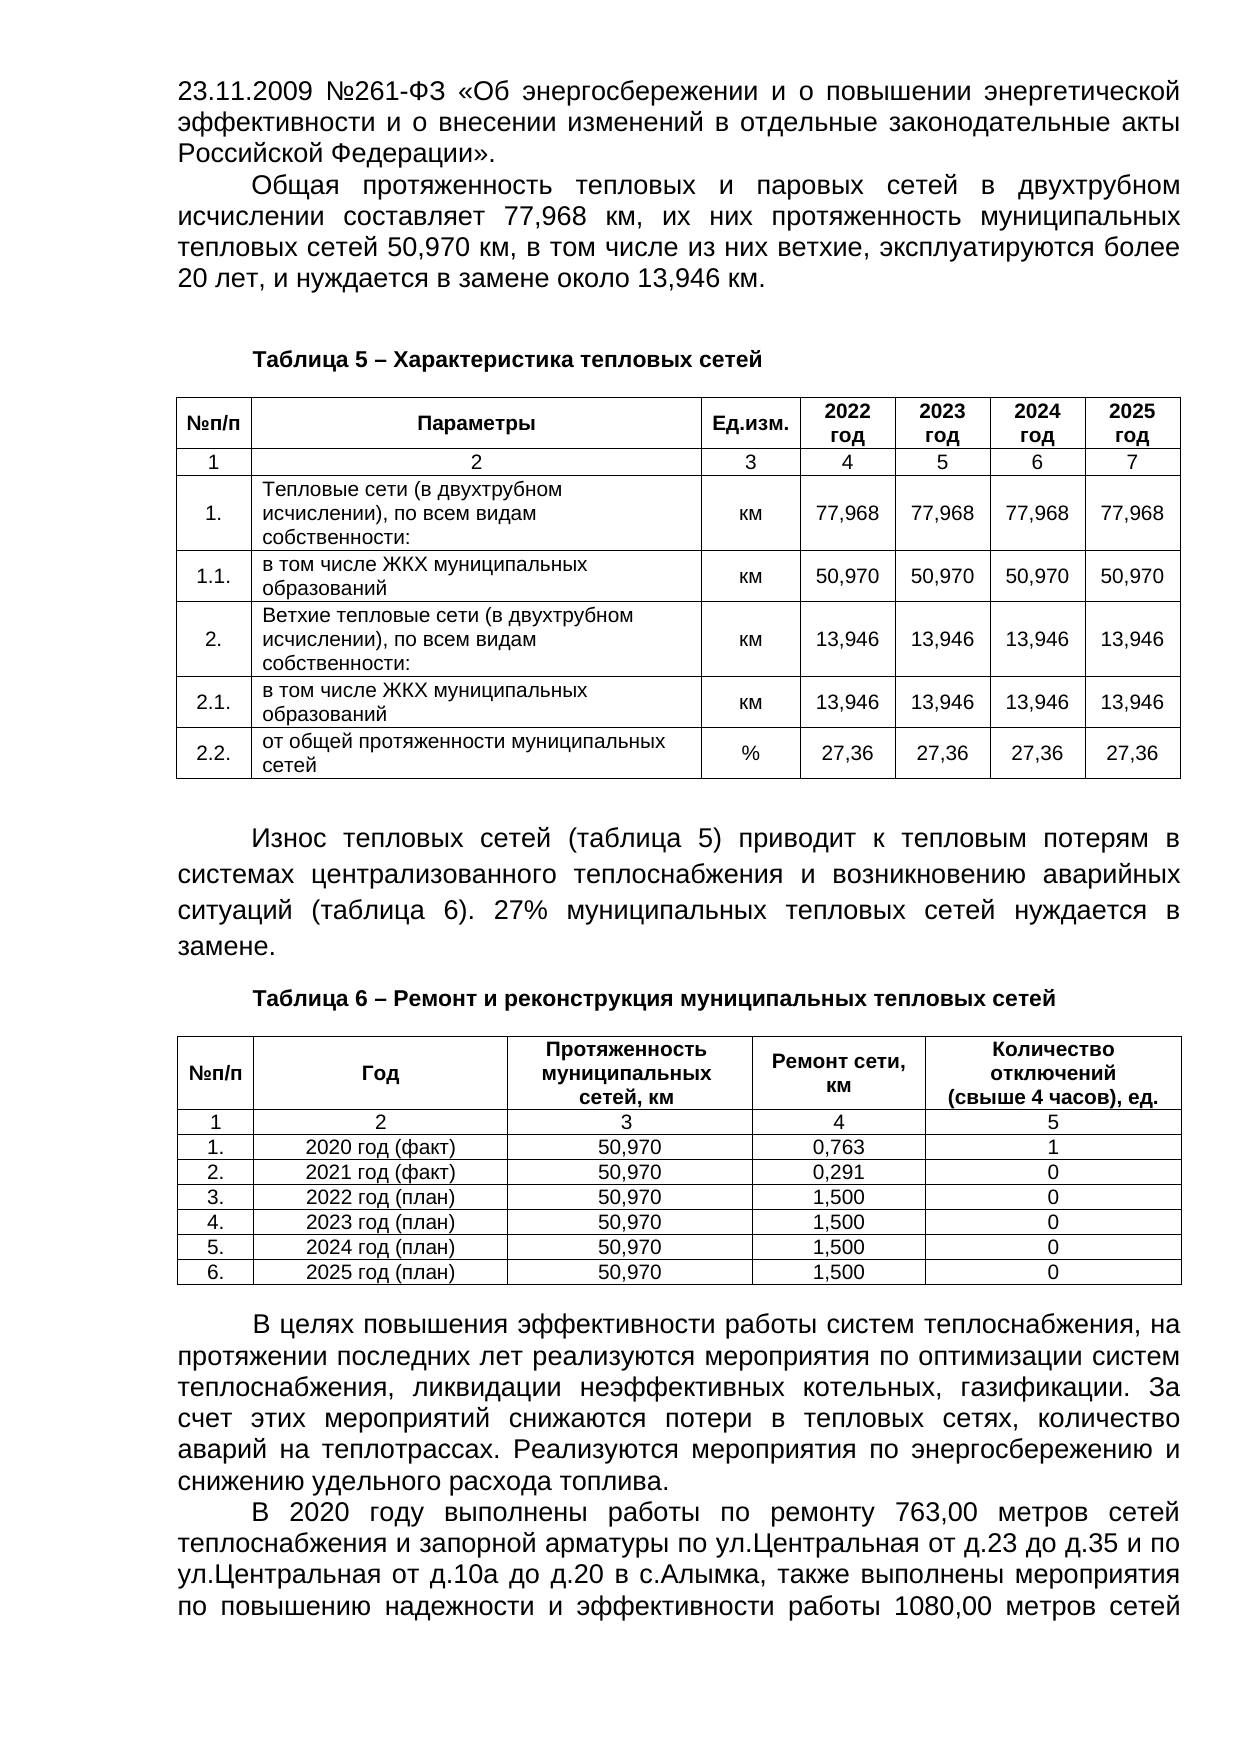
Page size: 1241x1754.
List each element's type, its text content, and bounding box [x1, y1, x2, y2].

table_cell 1. [178, 1135, 253, 1158]
table_cell 5. [178, 1235, 253, 1258]
table_cell 77,968 [801, 476, 895, 550]
table_cell 2.1. [177, 677, 251, 727]
table_cell в том числе ЖКХ муниципальных образований [252, 551, 701, 601]
table_cell 77,968 [1086, 476, 1180, 550]
table_cell 27,36 [801, 728, 895, 778]
table_cell 1,500 [753, 1185, 925, 1208]
table_cell 50,970 [508, 1160, 752, 1183]
table_cell 1,500 [753, 1260, 925, 1283]
text 23.11.2009 №261-ФЗ «Об энергосбережении и о повышении энергетической эффективности и о внесении изменений в отдельные законодательные акты Российской Федерации». [177, 75, 1181, 169]
table_header Год [254, 1037, 507, 1108]
table_cell км [702, 476, 800, 550]
table_cell Тепловые сети (в двухтрубном исчислении), по всем видам собственности: [252, 476, 701, 550]
table_cell % [702, 728, 800, 778]
table_cell 13,946 [991, 677, 1085, 727]
table_cell 4. [178, 1210, 253, 1233]
table_header Ед.изм. [702, 398, 800, 448]
table_header Количество отключений (свыше 4 часов), ед. [926, 1037, 1181, 1108]
text В целях повышения эффективности работы систем теплоснабжения, на протяжении последних лет реализуются мероприятия по оптимизации систем теплоснабжения, ликвидации неэффективных котельных, газификации. За счет этих мероприятий снижаются потери в тепловых сетях, количество аварий на теплотрассах. Реализуются мероприятия по энергосбережению и снижению удельного расхода топлива. [177, 1308, 1181, 1496]
table_cell 50,970 [508, 1135, 752, 1158]
table_cell 1 [177, 449, 251, 475]
table_cell 27,36 [896, 728, 990, 778]
table_cell Ветхие тепловые сети (в двухтрубном исчислении), по всем видам собственности: [252, 602, 701, 676]
table_header №п/п [177, 398, 251, 448]
table_cell 50,970 [801, 551, 895, 601]
table_header 2025 год [1086, 398, 1180, 448]
table_cell 0 [926, 1210, 1181, 1233]
table_cell 27,36 [991, 728, 1085, 778]
table_cell 1,500 [753, 1235, 925, 1258]
table_cell 3 [702, 449, 800, 475]
table_cell 6. [178, 1260, 253, 1283]
table_cell 2020 год (факт) [254, 1135, 507, 1158]
table_cell 2023 год (план) [254, 1210, 507, 1233]
text В 2020 году выполнены работы по ремонту 763,00 метров сетей теплоснабжения и запорной арматуры по ул.Центральная от д.23 до д.35 и по ул.Центральная от д.10а до д.20 в с.Алымка, также выполнены мероприятия по повышению надежности и эффективности работы 1080,00 метров сетей [177, 1496, 1181, 1621]
table_cell км [702, 551, 800, 601]
table_cell 2 [254, 1110, 507, 1133]
table_cell 13,946 [896, 602, 990, 676]
table_cell 2. [177, 602, 251, 676]
table_cell 2 [252, 449, 701, 475]
table_cell км [702, 677, 800, 727]
table_header №п/п [178, 1037, 253, 1108]
table_cell 0 [926, 1160, 1181, 1183]
table_cell 50,970 [991, 551, 1085, 601]
table_cell 1.1. [177, 551, 251, 601]
table_cell 2021 год (факт) [254, 1160, 507, 1183]
table_cell 50,970 [896, 551, 990, 601]
table_cell 3 [508, 1110, 752, 1133]
table_cell 2.2. [177, 728, 251, 778]
table_cell 2025 год (план) [254, 1260, 507, 1283]
table_cell 13,946 [1086, 677, 1180, 727]
table_cell 13,946 [1086, 602, 1180, 676]
table_cell 0 [926, 1260, 1181, 1283]
table_cell 4 [753, 1110, 925, 1133]
table_header 2023 год [896, 398, 990, 448]
table_cell 0,763 [753, 1135, 925, 1158]
text Таблица 5 – Характеристика тепловых сетей [177, 346, 1181, 373]
table_cell 5 [896, 449, 990, 475]
table_cell 77,968 [991, 476, 1085, 550]
table_cell 50,970 [508, 1260, 752, 1283]
table_cell 1 [178, 1110, 253, 1133]
table_cell км [702, 602, 800, 676]
table_cell 5 [926, 1110, 1181, 1133]
table_cell 4 [801, 449, 895, 475]
table_cell 77,968 [896, 476, 990, 550]
table_cell 2024 год (план) [254, 1235, 507, 1258]
table_header Параметры [252, 398, 701, 448]
table_header Протяженность муниципальных сетей, км [508, 1037, 752, 1108]
table_cell 50,970 [508, 1185, 752, 1208]
table_cell 7 [1086, 449, 1180, 475]
table_cell 13,946 [801, 677, 895, 727]
table_header 2022 год [801, 398, 895, 448]
table_cell 0 [926, 1185, 1181, 1208]
text Таблица 6 – Ремонт и реконструкция муниципальных тепловых сетей [181, 985, 1175, 1012]
table_cell 0 [926, 1235, 1181, 1258]
table_cell 13,946 [991, 602, 1085, 676]
table_cell 1. [177, 476, 251, 550]
table_cell 50,970 [1086, 551, 1180, 601]
table_cell в том числе ЖКХ муниципальных образований [252, 677, 701, 727]
table_cell 1,500 [753, 1210, 925, 1233]
table_cell 2. [178, 1160, 253, 1183]
table_header 2024 год [991, 398, 1085, 448]
table_header Ремонт сети, км [753, 1037, 925, 1108]
table_cell 13,946 [801, 602, 895, 676]
table_cell от общей протяженности муниципальных сетей [252, 728, 701, 778]
table_cell 6 [991, 449, 1085, 475]
table_cell 50,970 [508, 1210, 752, 1233]
text Износ тепловых сетей (таблица 5) приводит к тепловым потерям в системах централизованного теплоснабжения и возникновению аварийных ситуаций (таблица 6). 27% муниципальных тепловых сетей нуждается в замене. [177, 822, 1181, 961]
table_cell 50,970 [508, 1235, 752, 1258]
table_cell 1 [926, 1135, 1181, 1158]
text Общая протяженность тепловых и паровых сетей в двухтрубном исчислении составляет 77,968 км, их них протяженность муниципальных тепловых сетей 50,970 км, в том числе из них ветхие, эксплуатируются более 20 лет, и нуждается в замене около 13,946 км. [177, 169, 1181, 294]
table_cell 13,946 [896, 677, 990, 727]
table_cell 3. [178, 1185, 253, 1208]
table_cell 27,36 [1086, 728, 1180, 778]
table_cell 2022 год (план) [254, 1185, 507, 1208]
table_cell 0,291 [753, 1160, 925, 1183]
